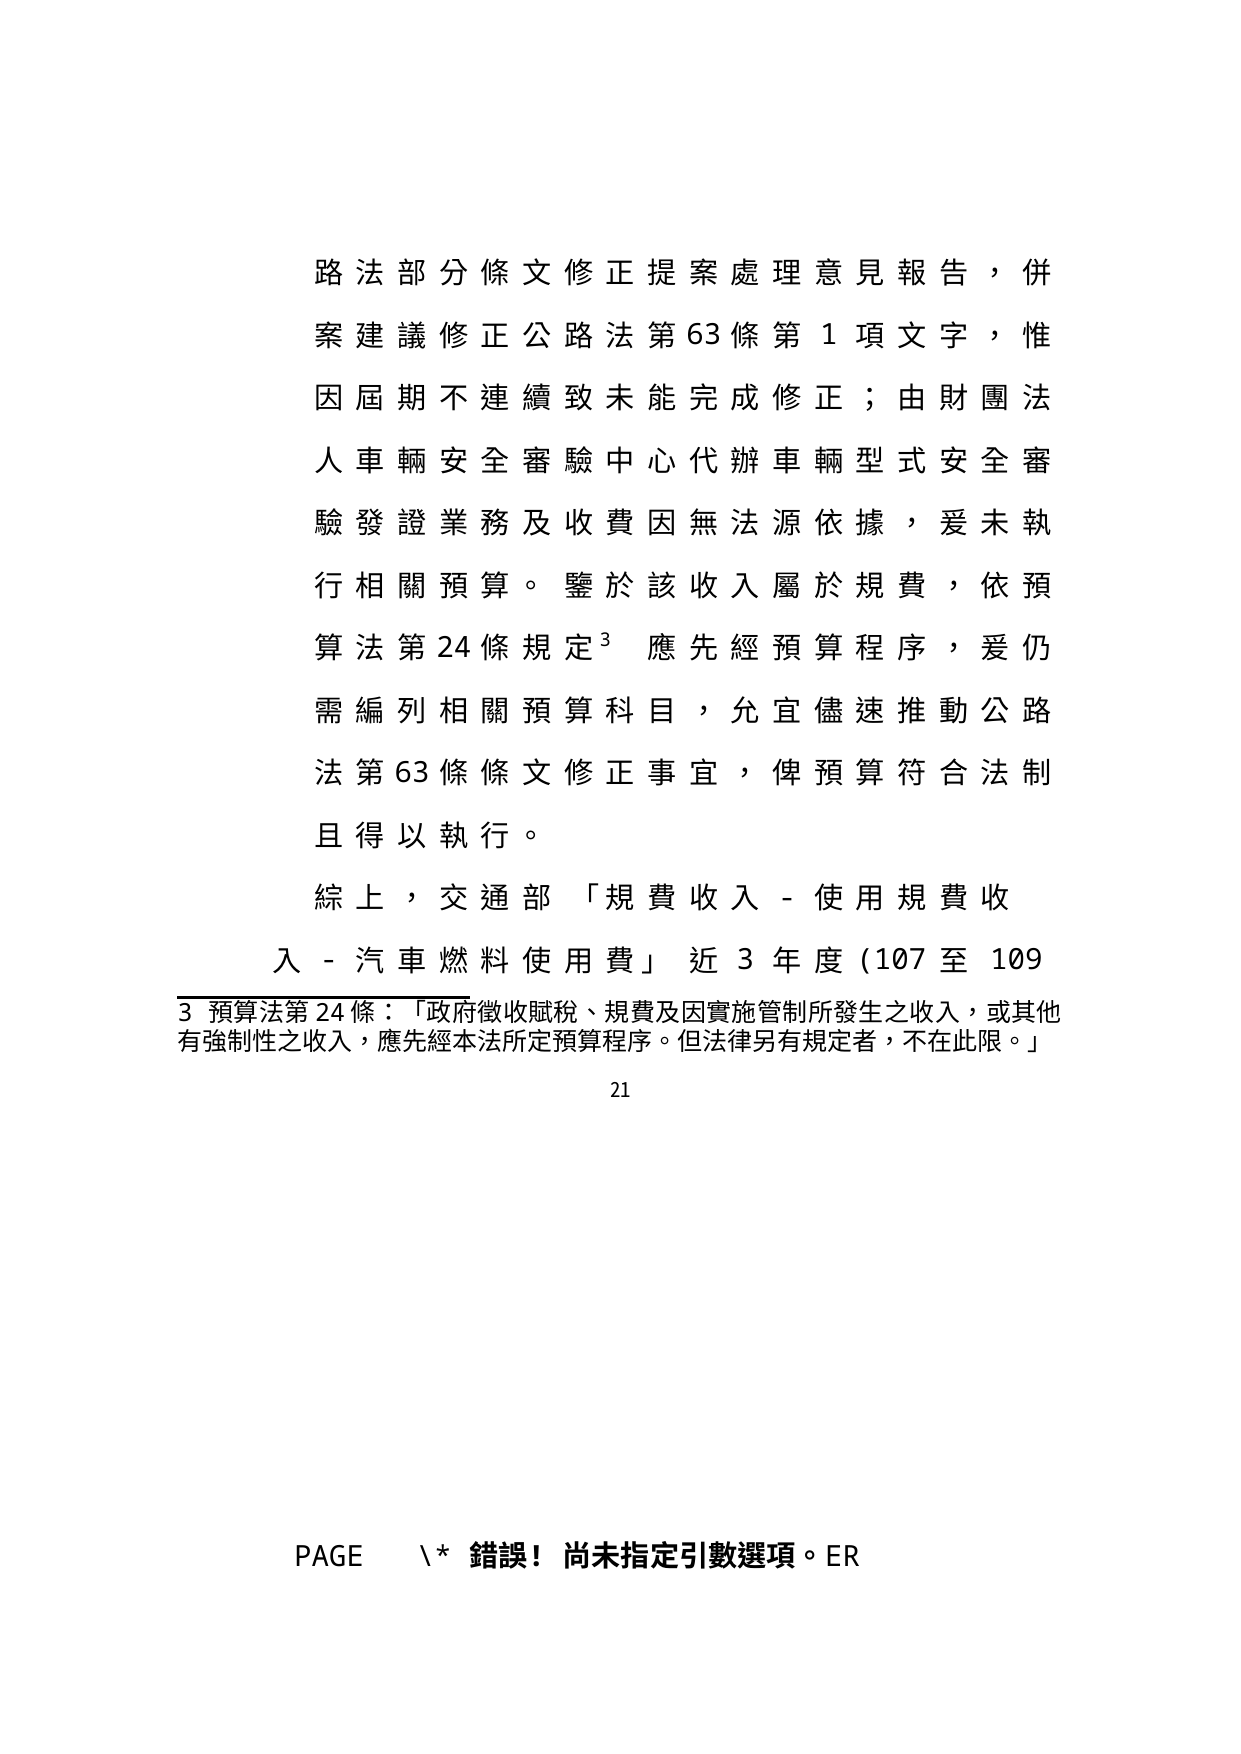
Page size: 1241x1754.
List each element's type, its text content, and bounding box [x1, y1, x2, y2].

text 綜上，交通部「規費收入-使用規費收入-汽車燃料使用費」近3年度(107至109年度)決算數平均每年超逾預算數30億餘元，110及111年度預算(案)數雖略調增，仍較107至109年度平均決算數低約28億餘元，允宜衡酌調整汽車燃料使用費預算估列方式，俾覈實編列預算。另車輛型式安全審驗發證收支編列多年未能執行，允宜儘速推動法案修正事宜，俾預算符合法制且得以執行。 [242, 854, 1058, 979]
text 交通部證照費收入107至109年度平均每年較預算數短少753萬餘元(詳表1)，主要係因車輛型式安全審驗發證收入須俟公路法第63條條文修正案通過後始能執行。詢據交通部表示，所研擬之公路法第63條條文修正草案，將屬專業技術服務非公權力範疇之車輛型式安全檢測及審驗作業，與屬主管機關公權力範疇之核發合格證明書作業進行區隔，爰自106年度起每年編列車輛型式安全審驗發證收支770萬元，自109年度起調降為70萬元；交通部於107年8月1日將前揭條文修正草案函報行政院，刻由行政院審議中；另交通部前於108年5月27日立法院第9屆第7會期交通委員會第16次全體委員會議進行公路法部分條文修正提案處理意見報告，併案建議修正公路法第63條第1項文字，惟因屆期不連續致未能完成修正；由財團法人車輛安全審驗中心代辦車輛型式安全審驗發證業務及收費因無法源依據，爰未執行相關預算。鑒於該收入屬於規費，依預算法第24條規定應先經預算程序，爰仍需編列相關預算科目，允宜儘速推動公路法第63條條文修正事宜，俾預算符合法制且得以執行。 [271, 229, 1058, 854]
text 預算法第24條：「政府徵收賦稅、規費及因實施管制所發生之收入，或其他有強制性之收入，應先經本法所定預算程序。但法律另有規定者，不在此限。」 [177, 998, 1063, 1056]
